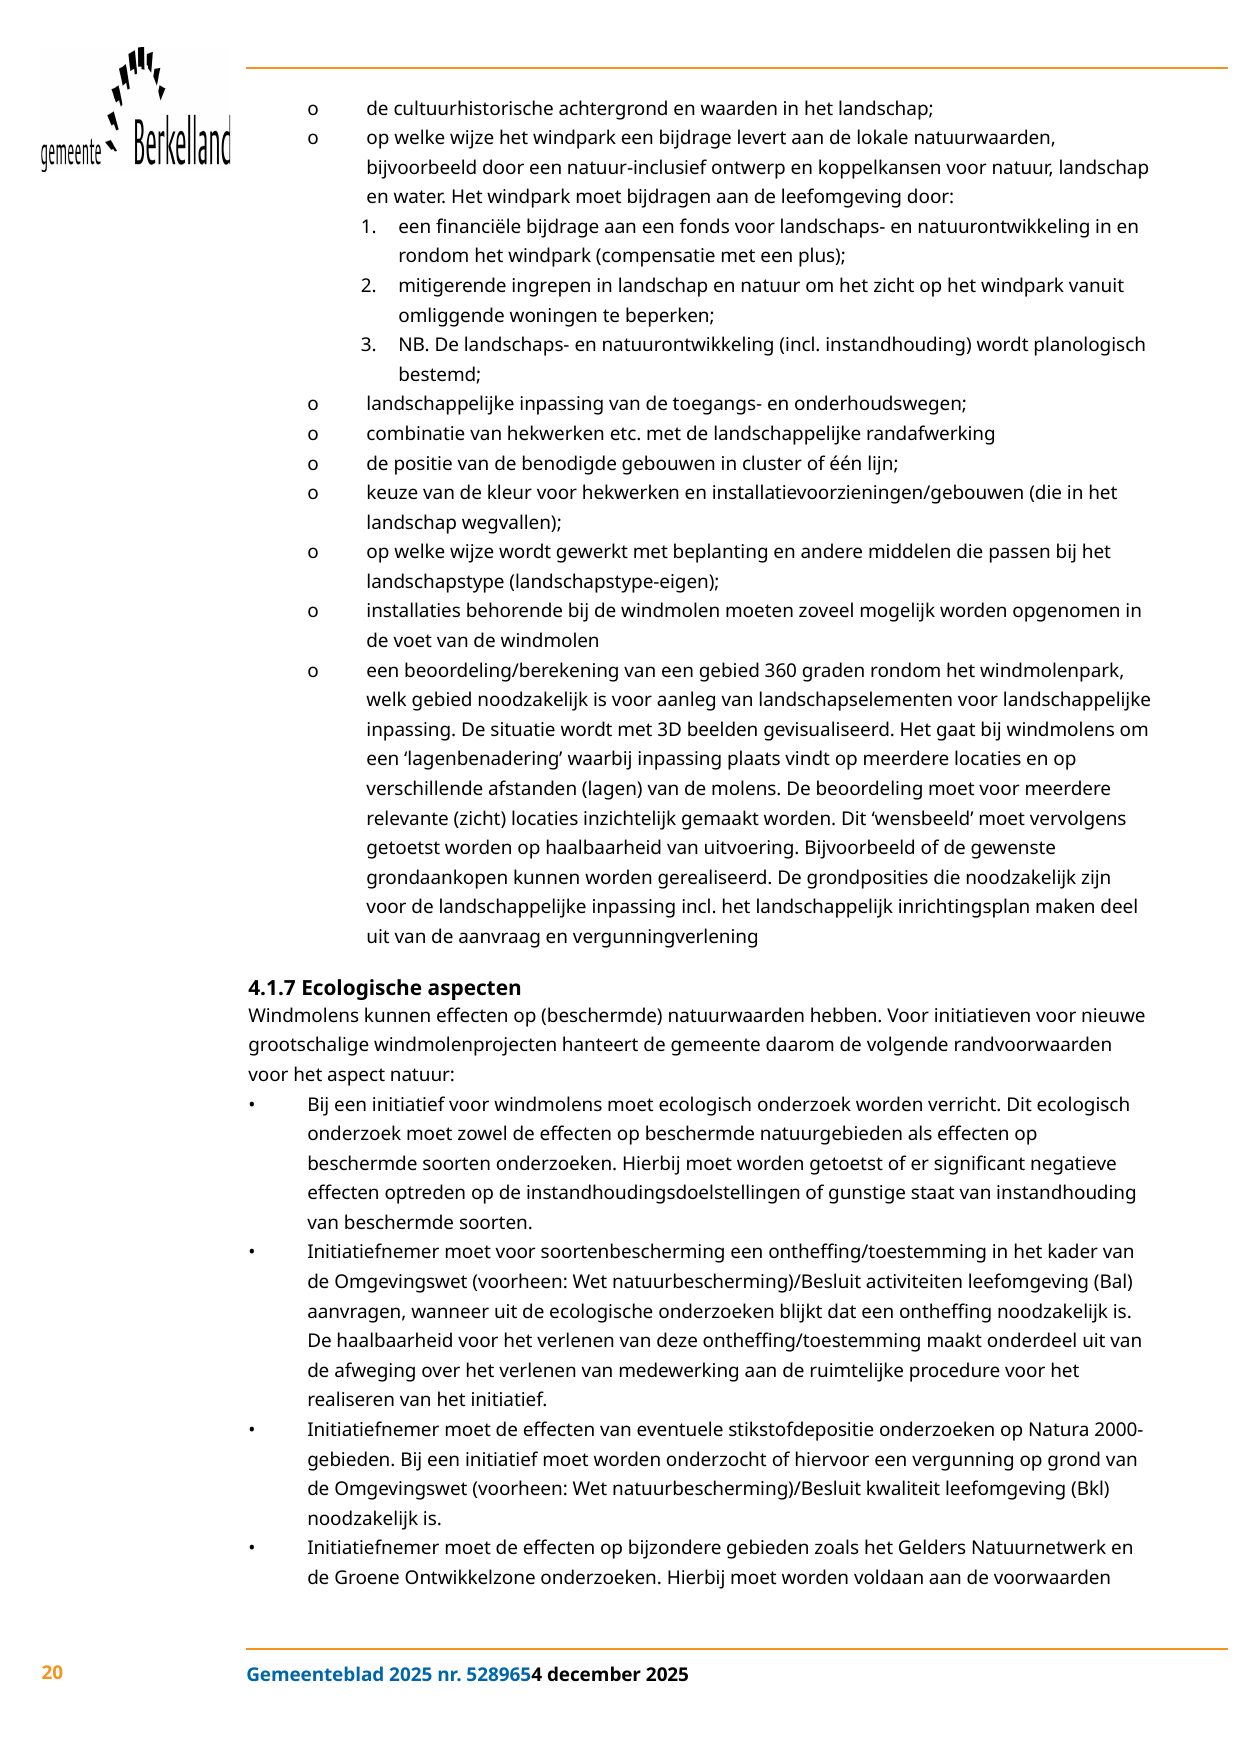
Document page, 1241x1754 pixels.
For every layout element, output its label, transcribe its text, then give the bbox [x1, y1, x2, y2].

list landschappelijke inpassing van de toegangs- en onderhoudswegen; [307, 391, 1152, 416]
list een financiële bijdrage aan een fonds voor landschaps- en natuurontwikkeling in en rondom het windpark (compensatie met een plus); [361, 213, 1152, 268]
list Bij een initiatief voor windmolens moet ecologisch onderzoek worden verricht. Dit ecologisch onderzoek moet zowel de effecten op beschermde natuurgebieden als effecten op beschermde soorten onderzoeken. Hierbij moet worden getoetst of er significant negatieve effecten optreden op de instandhoudingsdoelstellingen of gunstige staat van instandhouding van beschermde soorten. [248, 1091, 1152, 1235]
list combinatie van hekwerken etc. met de landschappelijke randafwerking [307, 420, 1152, 446]
picture [41, 47, 231, 172]
list op welke wijze het windpark een bijdrage levert aan de lokale natuurwaarden, bijvoorbeeld door een natuur-inclusief ontwerp en koppelkansen voor natuur, landschap en water. Het windpark moet bijdragen aan de leefomgeving door: [307, 124, 1152, 209]
list Initiatiefnemer moet de effecten van eventuele stikstofdepositie onderzoeken op Natura 2000-gebieden. Bij een initiatief moet worden onderzocht of hiervoor een vergunning op grond van de Omgevingswet (voorheen: Wet natuurbescherming)/Besluit kwaliteit leefomgeving (Bkl) noodzakelijk is. [248, 1416, 1152, 1531]
list de positie van de benodigde gebouwen in cluster of één lijn; [307, 450, 1152, 476]
list keuze van de kleur voor hekwerken en installatievoorzieningen/gebouwen (die in het landschap wegvallen); [307, 479, 1152, 535]
list de cultuurhistorische achtergrond en waarden in het landschap; [307, 95, 1152, 121]
list Initiatiefnemer moet voor soortenbescherming een ontheffing/toestemming in het kader van de Omgevingswet (voorheen: Wet natuurbescherming)/Besluit activiteiten leefomgeving (Bal) aanvragen, wanneer uit de ecologische onderzoeken blijkt dat een ontheffing noodzakelijk is. De haalbaarheid voor het verlenen van deze ontheffing/toestemming maakt onderdeel uit van de afweging over het verlenen van medewerking aan de ruimtelijke procedure voor het realiseren van het initiatief. [248, 1239, 1152, 1412]
list op welke wijze wordt gewerkt met beplanting en andere middelen die passen bij het landschapstype (landschapstype-eigen); [307, 538, 1152, 594]
list NB. De landschaps- en natuurontwikkeling (incl. instandhouding) wordt planologisch bestemd; [361, 331, 1152, 387]
text 4.1.7 Ecologische aspecten [248, 973, 1152, 1002]
text Windmolens kunnen effecten op (beschermde) natuurwaarden hebben. Voor initiatieven voor nieuwe grootschalige windmolenprojecten hanteert de gemeente daarom de volgende randvoorwaarden voor het aspect natuur: [248, 1002, 1152, 1087]
list Initiatiefnemer moet de effecten op bijzondere gebieden zoals het Gelders Natuurnetwerk en de Groene Ontwikkelzone onderzoeken. Hierbij moet worden voldaan aan de voorwaarden [248, 1534, 1152, 1590]
list een beoordeling/berekening van een gebied 360 graden rondom het windmolenpark, welk gebied noodzakelijk is voor aanleg van landschapselementen voor landschappelijke inpassing. De situatie wordt met 3D beelden gevisualiseerd. Het gaat bij windmolens om een ‘lagenbenadering’ waarbij inpassing plaats vindt op meerdere locaties en op verschillende afstanden (lagen) van de molens. De beoordeling moet voor meerdere relevante (zicht) locaties inzichtelijk gemaakt worden. Dit ‘wensbeeld’ moet vervolgens getoetst worden op haalbaarheid van uitvoering. Bijvoorbeeld of de gewenste grondaankopen kunnen worden gerealiseerd. De grondposities die noodzakelijk zijn voor de landschappelijke inpassing incl. het landschappelijk inrichtingsplan maken deel uit van de aanvraag en vergunningverlening [307, 657, 1152, 949]
list installaties behorende bij de windmolen moeten zoveel mogelijk worden opgenomen in de voet van de windmolen [307, 598, 1152, 653]
list mitigerende ingrepen in landschap en natuur om het zicht op het windpark vanuit omliggende woningen te beperken; [361, 272, 1152, 328]
